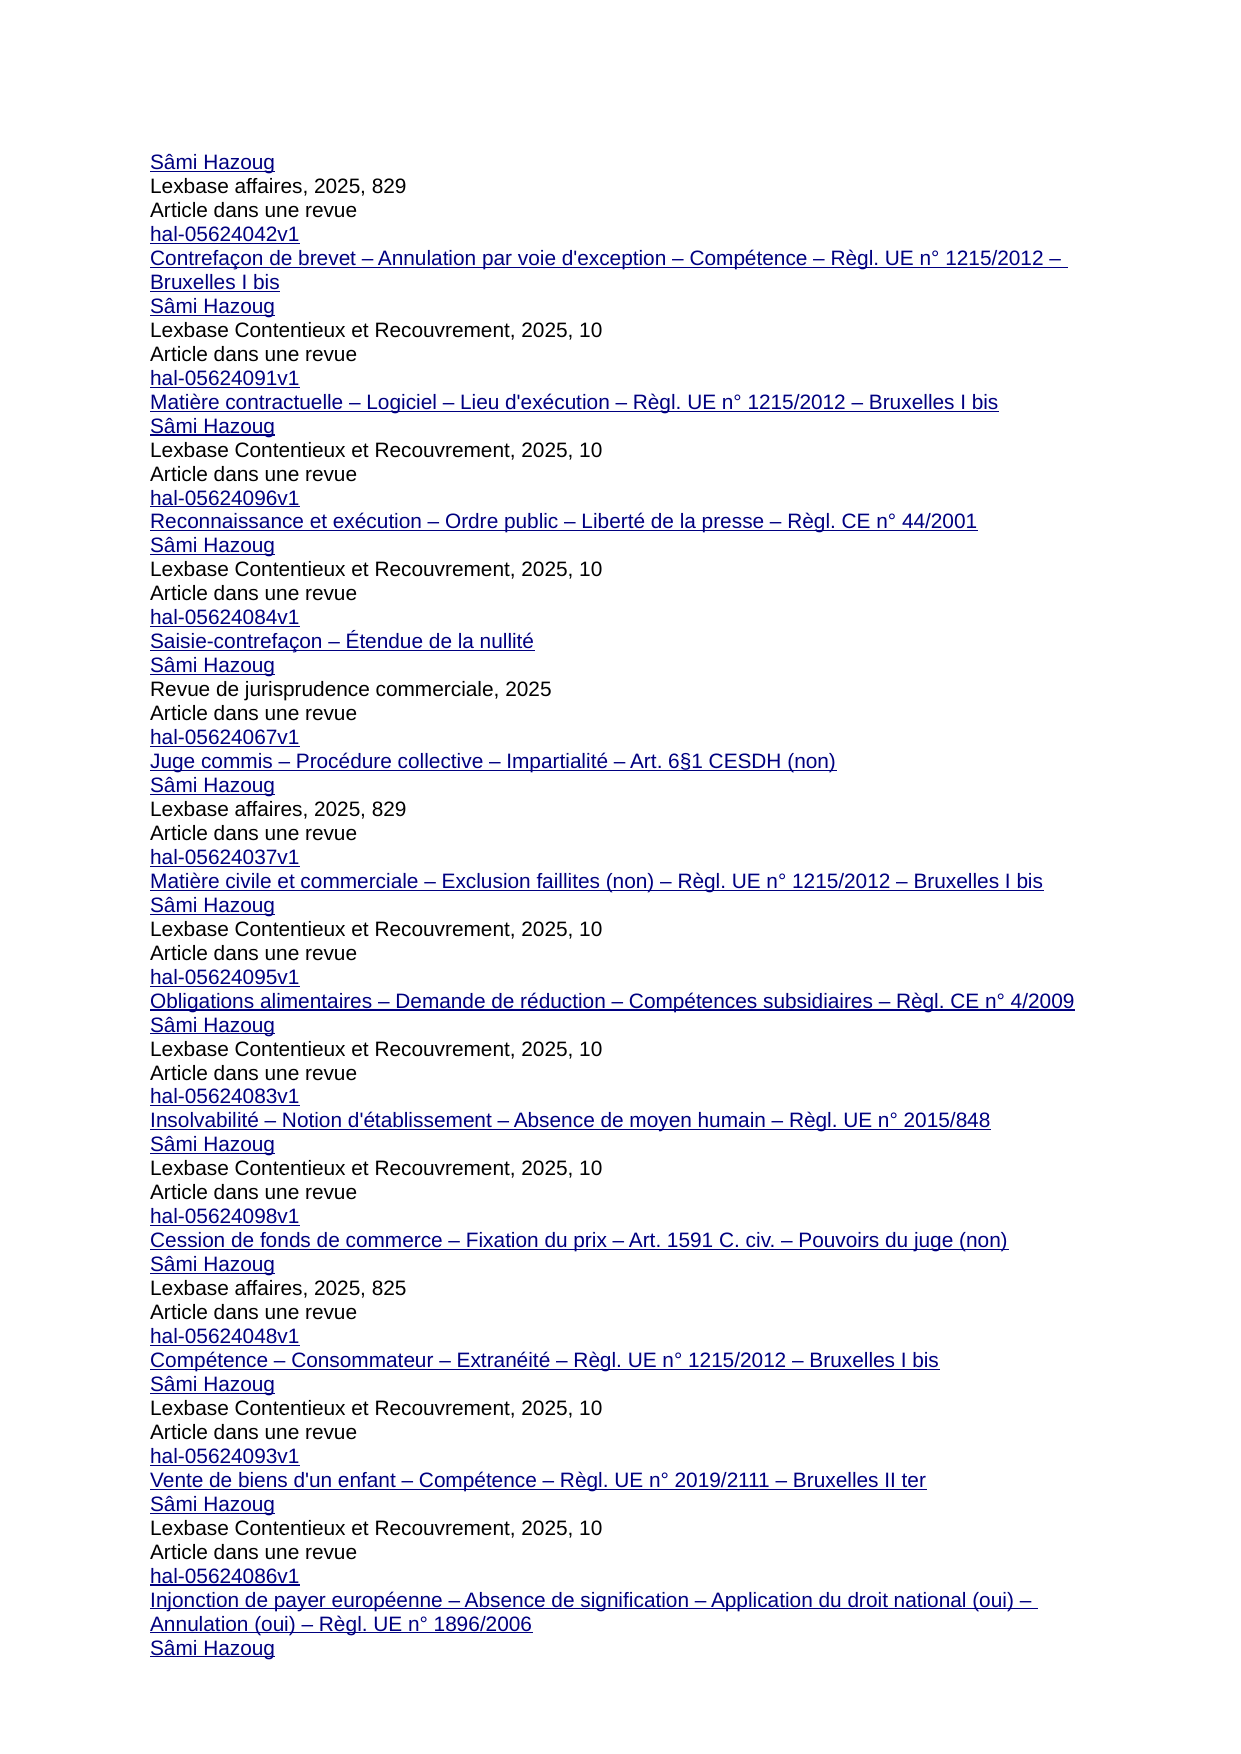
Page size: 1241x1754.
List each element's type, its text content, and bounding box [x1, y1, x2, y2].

table_cell Compétence – Consommateur – Extranéité – Règl. UE n° 1215/2012 – Bruxelles I bis Sâmi Hazoug Lexbase Contentieux et Recouvrement, 2025, 10 Article dans une revue hal-05624093v1 [150, 1348, 1090, 1468]
table_cell Insolvabilité – Notion d'établissement – Absence de moyen humain – Règl. UE n° 2015/848 Sâmi Hazoug Lexbase Contentieux et Recouvrement, 2025, 10 Article dans une revue hal-05624098v1 [150, 1108, 1090, 1228]
table_cell Matière contractuelle – Logiciel – Lieu d'exécution – Règl. UE n° 1215/2012 – Bruxelles I bis Sâmi Hazoug Lexbase Contentieux et Recouvrement, 2025, 10 Article dans une revue hal-05624096v1 [150, 390, 1090, 509]
table_cell Matière civile et commerciale – Exclusion faillites (non) – Règl. UE n° 1215/2012 – Bruxelles I bis Sâmi Hazoug Lexbase Contentieux et Recouvrement, 2025, 10 Article dans une revue hal-05624095v1 [150, 869, 1090, 988]
table_cell Vente de biens d'un enfant – Compétence – Règl. UE n° 2019/2111 – Bruxelles II ter Sâmi Hazoug Lexbase Contentieux et Recouvrement, 2025, 10 Article dans une revue hal-05624086v1 [150, 1468, 1090, 1587]
table_cell Injonction de payer européenne – Absence de signification – Application du droit national (oui) – Annulation (oui) – Règl. UE n° 1896/2006 Sâmi Hazoug [150, 1588, 1090, 1659]
table_cell Obligations alimentaires – Demande de réduction – Compétences subsidiaires – Règl. CE n° 4/2009 Sâmi Hazoug Lexbase Contentieux et Recouvrement, 2025, 10 Article dans une revue hal-05624083v1 [150, 989, 1090, 1108]
table_cell Saisie-contrefaçon – Étendue de la nullité Sâmi Hazoug Revue de jurisprudence commerciale, 2025 Article dans une revue hal-05624067v1 [150, 629, 1090, 749]
table_cell Contrefaçon de brevet – Annulation par voie d'exception – Compétence – Règl. UE n° 1215/2012 – Bruxelles I bis Sâmi Hazoug Lexbase Contentieux et Recouvrement, 2025, 10 Article dans une revue hal-05624091v1 [150, 246, 1090, 389]
table_cell Reconnaissance et exécution – Ordre public – Liberté de la presse – Règl. CE n° 44/2001 Sâmi Hazoug Lexbase Contentieux et Recouvrement, 2025, 10 Article dans une revue hal-05624084v1 [150, 509, 1090, 629]
table_cell Juge commis – Procédure collective – Impartialité – Art. 6§1 CESDH (non) Sâmi Hazoug Lexbase affaires, 2025, 829 Article dans une revue hal-05624037v1 [150, 749, 1090, 869]
table_cell Cession de fonds de commerce – Fixation du prix – Art. 1591 C. civ. – Pouvoirs du juge (non) Sâmi Hazoug Lexbase affaires, 2025, 825 Article dans une revue hal-05624048v1 [150, 1228, 1090, 1348]
table_cell Sâmi Hazoug Lexbase affaires, 2025, 829 Article dans une revue hal-05624042v1 [150, 150, 1090, 246]
